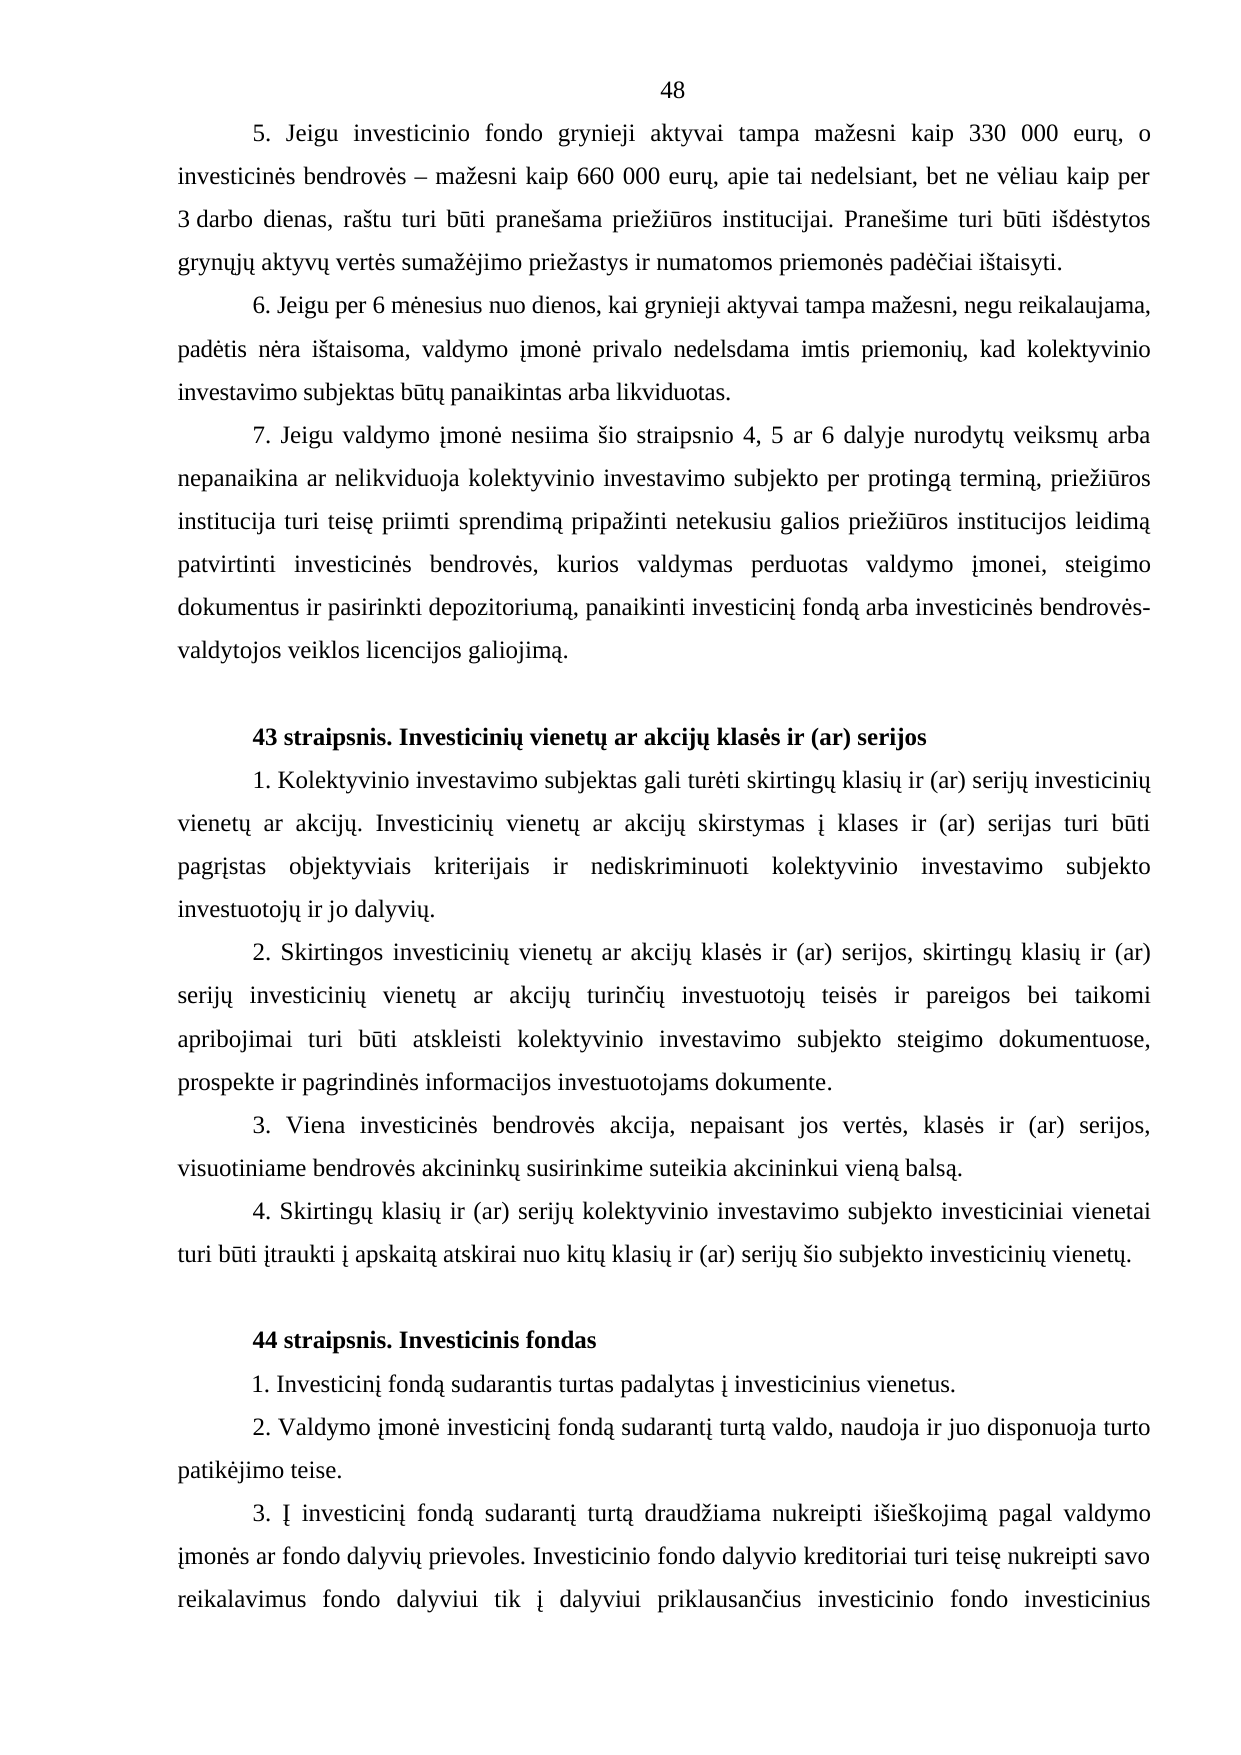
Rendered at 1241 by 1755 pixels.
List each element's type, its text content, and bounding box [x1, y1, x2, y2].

text 3. Į investicinį fondą sudarantį turtą draudžiama nukreipti išieškojimą pagal valdymo įmonės ar fondo dalyvių prievoles. Investicinio fondo dalyvio kreditoriai turi teisę nukreipti savo reikalavimus fondo dalyviui tik į dalyviui priklausančius investicinio fondo investicinius [177, 1498, 1152, 1613]
text 7. Jeigu valdymo įmonė nesiima šio straipsnio 4, 5 ar 6 dalyje nurodytų veiksmų arba nepanaikina ar nelikviduoja kolektyvinio investavimo subjekto per protingą terminą, priežiūros institucija turi teisę priimti sprendimą pripažinti netekusiu galios priežiūros institucijos leidimą patvirtinti investicinės bendrovės, kurios valdymas perduotas valdymo įmonei, steigimo dokumentus ir pasirinkti depozitoriumą, panaikinti investicinį fondą arba investicinės bendrovės-valdytojos veiklos licencijos galiojimą. [177, 420, 1152, 664]
text 1. Kolektyvinio investavimo subjektas gali turėti skirtingų klasių ir (ar) serijų investicinių vienetų ar akcijų. Investicinių vienetų ar akcijų skirstymas į klases ir (ar) serijas turi būti pagrįstas objektyviais kriterijais ir nediskriminuoti kolektyvinio investavimo subjekto investuotojų ir jo dalyvių. [177, 765, 1152, 923]
text 5. Jeigu investicinio fondo grynieji aktyvai tampa mažesni kaip 330 000 eurų, o investicinės bendrovės – mažesni kaip 660 000 eurų, apie tai nedelsiant, bet ne vėliau kaip per 3 darbo dienas, raštu turi būti pranešama priežiūros institucijai. Pranešime turi būti išdėstytos grynųjų aktyvų vertės sumažėjimo priežastys ir numatomos priemonės padėčiai ištaisyti. [177, 118, 1152, 276]
text 1. Investicinį fondą sudarantis turtas padalytas į investicinius vienetus. [177, 1369, 1152, 1397]
text 44 straipsnis. Investicinis fondas [252, 1326, 1152, 1354]
text 43 straipsnis. Investicinių vienetų ar akcijų klasės ir (ar) serijos [252, 722, 1152, 751]
text 6. Jeigu per 6 mėnesius nuo dienos, kai grynieji aktyvai tampa mažesni, negu reikalaujama, padėtis nėra ištaisoma, valdymo įmonė privalo nedelsdama imtis priemonių, kad kolektyvinio investavimo subjektas būtų panaikintas arba likviduotas. [177, 291, 1152, 406]
text 4. Skirtingų klasių ir (ar) serijų kolektyvinio investavimo subjekto investiciniai vienetai turi būti įtraukti į apskaitą atskirai nuo kitų klasių ir (ar) serijų šio subjekto investicinių vienetų. [177, 1196, 1152, 1268]
text 3. Viena investicinės bendrovės akcija, nepaisant jos vertės, klasės ir (ar) serijos, visuotiniame bendrovės akcininkų susirinkime suteikia akcininkui vieną balsą. [177, 1110, 1152, 1182]
text 2. Valdymo įmonė investicinį fondą sudarantį turtą valdo, naudoja ir juo disponuoja turto patikėjimo teise. [177, 1412, 1152, 1484]
text 2. Skirtingos investicinių vienetų ar akcijų klasės ir (ar) serijos, skirtingų klasių ir (ar) serijų investicinių vienetų ar akcijų turinčių investuotojų teisės ir pareigos bei taikomi apribojimai turi būti atskleisti kolektyvinio investavimo subjekto steigimo dokumentuose, prospekte ir pagrindinės informacijos investuotojams dokumente. [177, 937, 1152, 1096]
